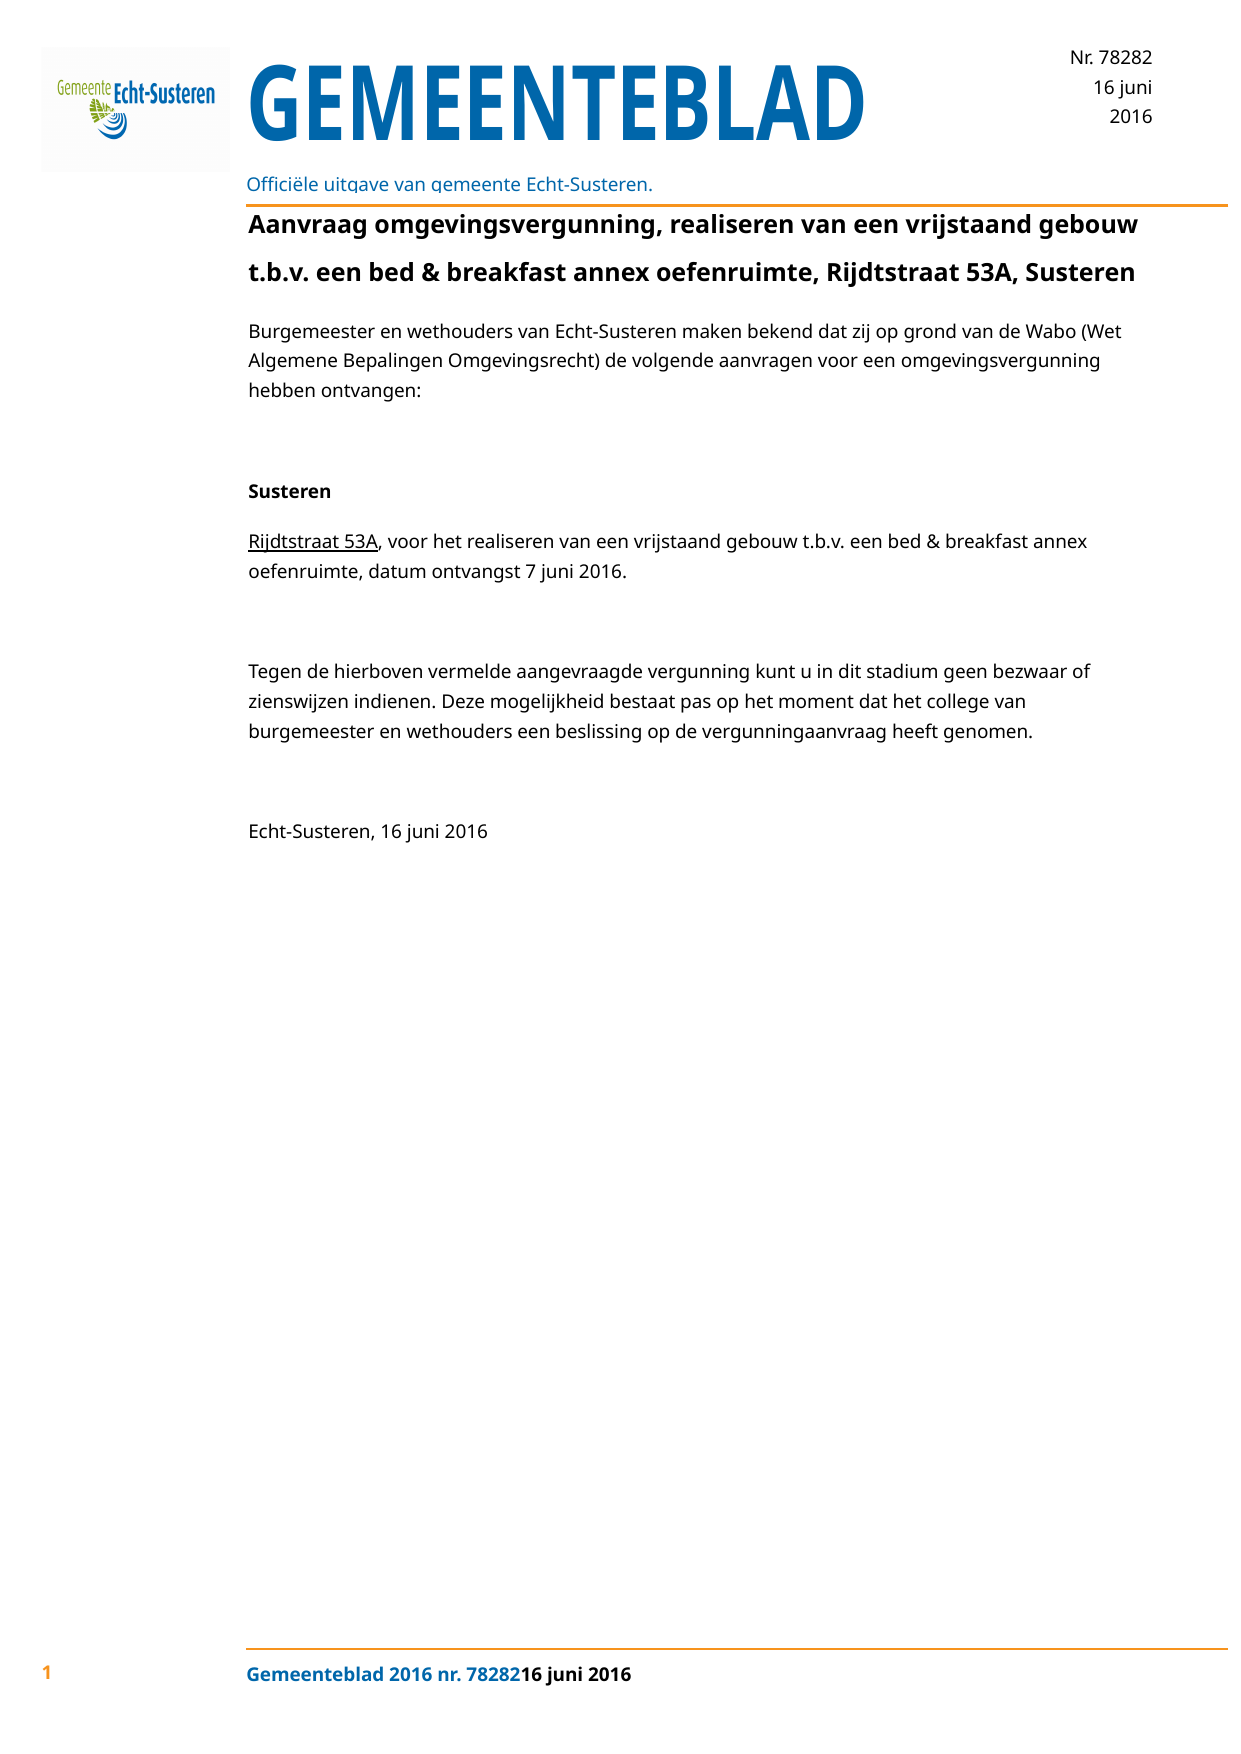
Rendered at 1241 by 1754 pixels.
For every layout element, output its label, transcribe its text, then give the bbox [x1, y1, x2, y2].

text Burgemeester en wethouders van Echt-Susteren maken bekend dat zij op grond van de Wabo (Wet Algemene Bepalingen Omgevingsrecht) de volgende aanvragen voor een omgevingsvergunning hebben ontvangen: [248, 318, 1152, 403]
text Susteren [248, 478, 1152, 504]
text Tegen de hierboven vermelde aangevraagde vergunning kunt u in dit stadium geen bezwaar of zienswijzen indienen. Deze mogelijkheid bestaat pas op het moment dat het college van burgemeester en wethouders een beslissing op de vergunningaanvraag heeft genomen. [248, 659, 1152, 744]
picture [41, 47, 231, 172]
text Aanvraag omgevingsvergunning, realiseren van een vrijstaand gebouw t.b.v. een bed & breakfast annex oefenruimte, Rijdtstraat 53A, Susteren [248, 207, 1152, 288]
text Rijdtstraat 53A, voor het realiseren van een vrijstaand gebouw t.b.v. een bed & breakfast annex oefenruimte, datum ontvangst 7 juni 2016. [248, 528, 1152, 584]
text Echt-Susteren, 16 juni 2016 [248, 819, 1152, 844]
